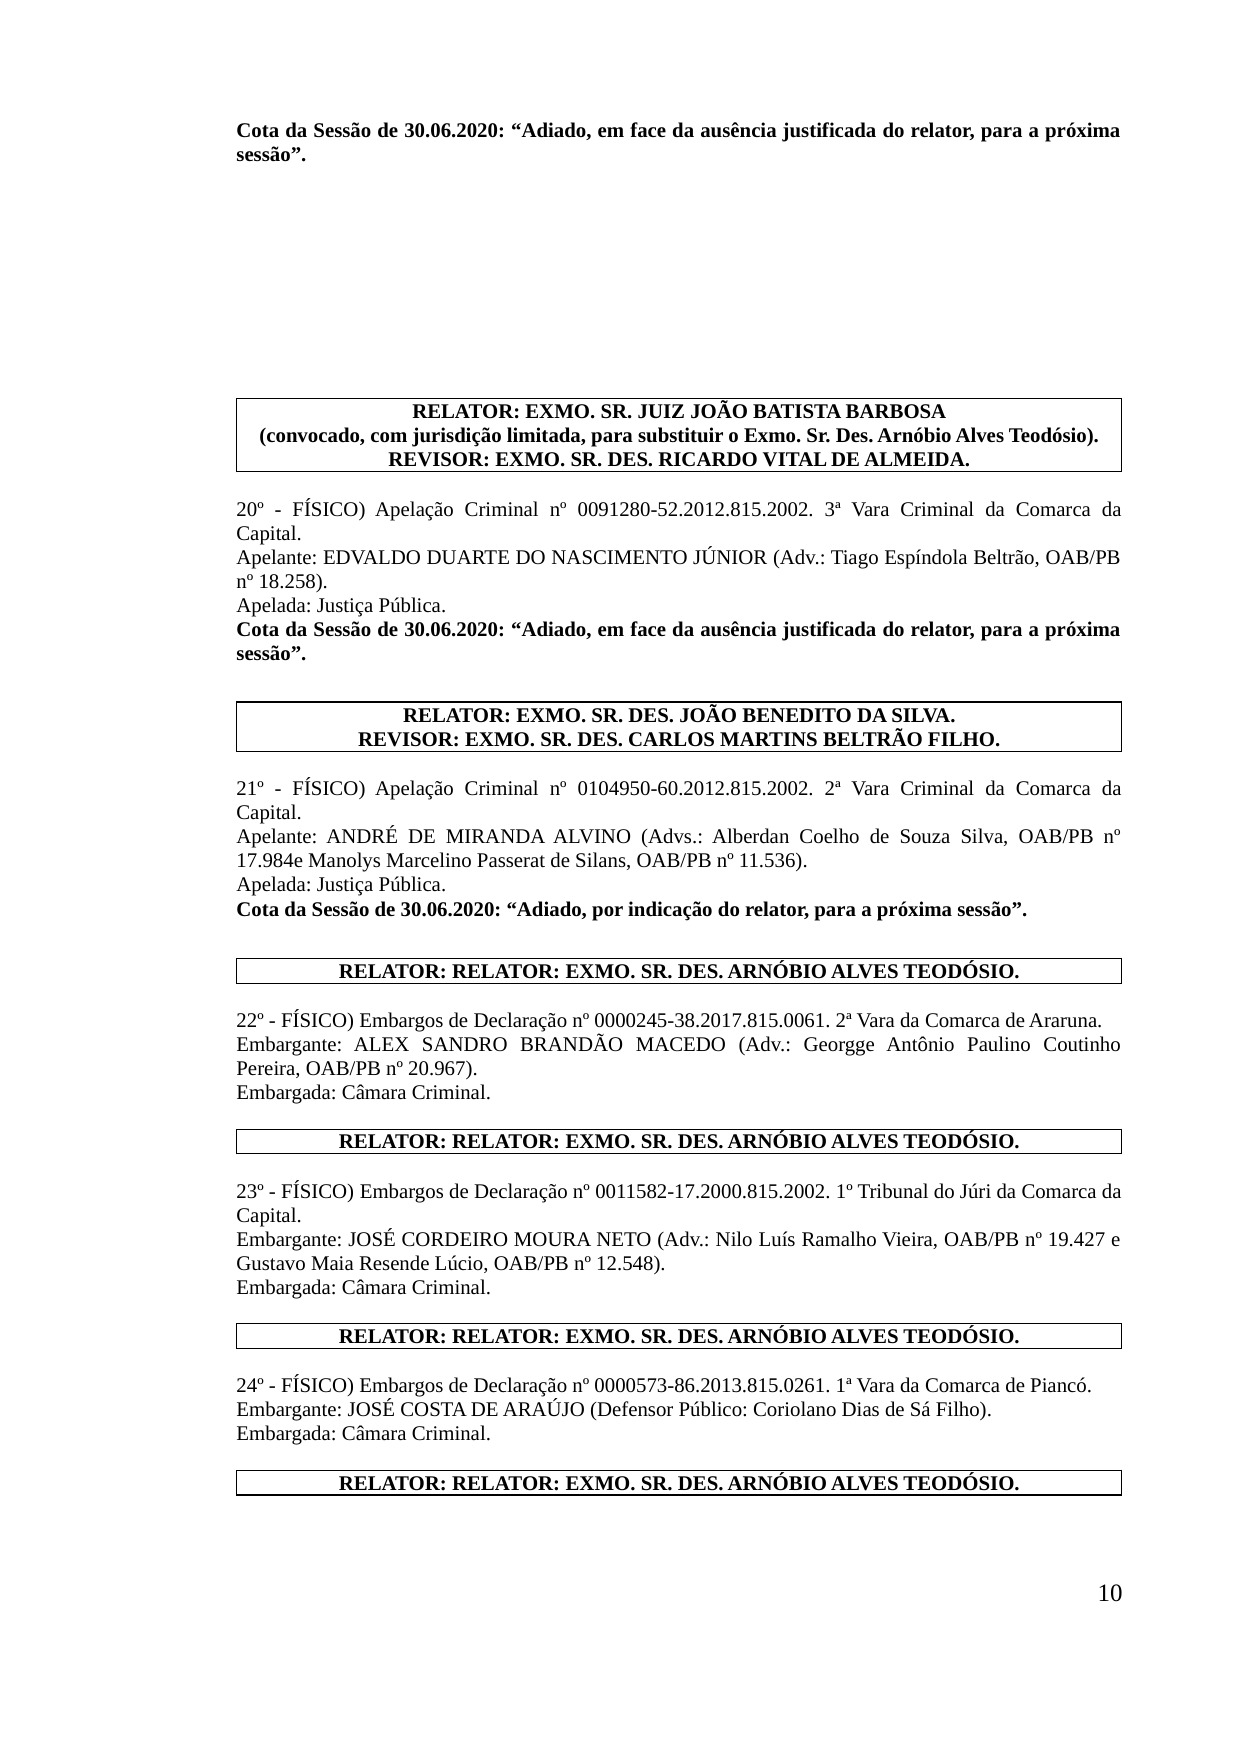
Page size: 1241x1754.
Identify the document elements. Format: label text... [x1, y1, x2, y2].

text Embargada: Câmara Criminal. [236, 1421, 1122, 1445]
text Apelada: Justiça Pública. [236, 872, 1122, 896]
text Cota da Sessão de 30.06.2020: “Adiado, em face da ausência justificada do relator, para a próxima sessão”. [236, 118, 1122, 166]
text RELATOR: EXMO. SR. DES. JOÃO BENEDITO DA SILVA. [237, 703, 1121, 726]
text Apelante: EDVALDO DUARTE DO NASCIMENTO JÚNIOR (Adv.: Tiago Espíndola Beltrão, OAB/PB nº 18.258). [236, 544, 1122, 593]
text 22º - FÍSICO) Embargos de Declaração nº 0000245-38.2017.815.0061. 2ª Vara da Comarca de Araruna. [236, 1008, 1122, 1032]
text RELATOR: RELATOR: EXMO. SR. DES. ARNÓBIO ALVES TEODÓSIO. [237, 959, 1121, 983]
text Embargada: Câmara Criminal. [236, 1080, 1122, 1104]
text RELATOR: EXMO. SR. JUIZ JOÃO BATISTA BARBOSA [237, 399, 1121, 422]
text RELATOR: RELATOR: EXMO. SR. DES. ARNÓBIO ALVES TEODÓSIO. [237, 1130, 1121, 1153]
text Embargante: ALEX SANDRO BRANDÃO MACEDO (Adv.: Georgge Antônio Paulino Coutinho Pereira, OAB/PB nº 20.967). [236, 1032, 1122, 1080]
text 21º - FÍSICO) Apelação Criminal nº 0104950-60.2012.815.2002. 2ª Vara Criminal da Comarca da Capital. [236, 776, 1122, 824]
text Cota da Sessão de 30.06.2020: “Adiado, por indicação do relator, para a próxima sessão”. [236, 897, 1122, 921]
text 23º - FÍSICO) Embargos de Declaração nº 0011582-17.2000.815.2002. 1º Tribunal do Júri da Comarca da Capital. [236, 1179, 1122, 1227]
text Embargada: Câmara Criminal. [236, 1275, 1122, 1299]
text 24º - FÍSICO) Embargos de Declaração nº 0000573-86.2013.815.0261. 1ª Vara da Comarca de Piancó. [236, 1373, 1122, 1397]
text RELATOR: RELATOR: EXMO. SR. DES. ARNÓBIO ALVES TEODÓSIO. [237, 1324, 1121, 1348]
text Embargante: JOSÉ CORDEIRO MOURA NETO (Adv.: Nilo Luís Ramalho Vieira, OAB/PB nº 19.427 e Gustavo Maia Resende Lúcio, OAB/PB nº 12.548). [236, 1227, 1122, 1275]
text REVISOR: EXMO. SR. DES. RICARDO VITAL DE ALMEIDA. [237, 446, 1121, 471]
text REVISOR: EXMO. SR. DES. CARLOS MARTINS BELTRÃO FILHO. [237, 726, 1121, 751]
text Apelada: Justiça Pública. [236, 593, 1122, 617]
text Embargante: JOSÉ COSTA DE ARAÚJO (Defensor Público: Coriolano Dias de Sá Filho). [236, 1397, 1122, 1421]
text 20º - FÍSICO) Apelação Criminal nº 0091280-52.2012.815.2002. 3ª Vara Criminal da Comarca da Capital. [236, 496, 1122, 544]
text Cota da Sessão de 30.06.2020: “Adiado, em face da ausência justificada do relator, para a próxima sessão”. [236, 617, 1122, 665]
text Apelante: ANDRÉ DE MIRANDA ALVINO (Advs.: Alberdan Coelho de Souza Silva, OAB/PB nº 17.984e Manolys Marcelino Passerat de Silans, OAB/PB nº 11.536). [236, 824, 1122, 872]
text (convocado, com jurisdição limitada, para substituir o Exmo. Sr. Des. Arnóbio Alves Teodósio). [237, 422, 1121, 446]
text RELATOR: RELATOR: EXMO. SR. DES. ARNÓBIO ALVES TEODÓSIO. [237, 1471, 1121, 1494]
